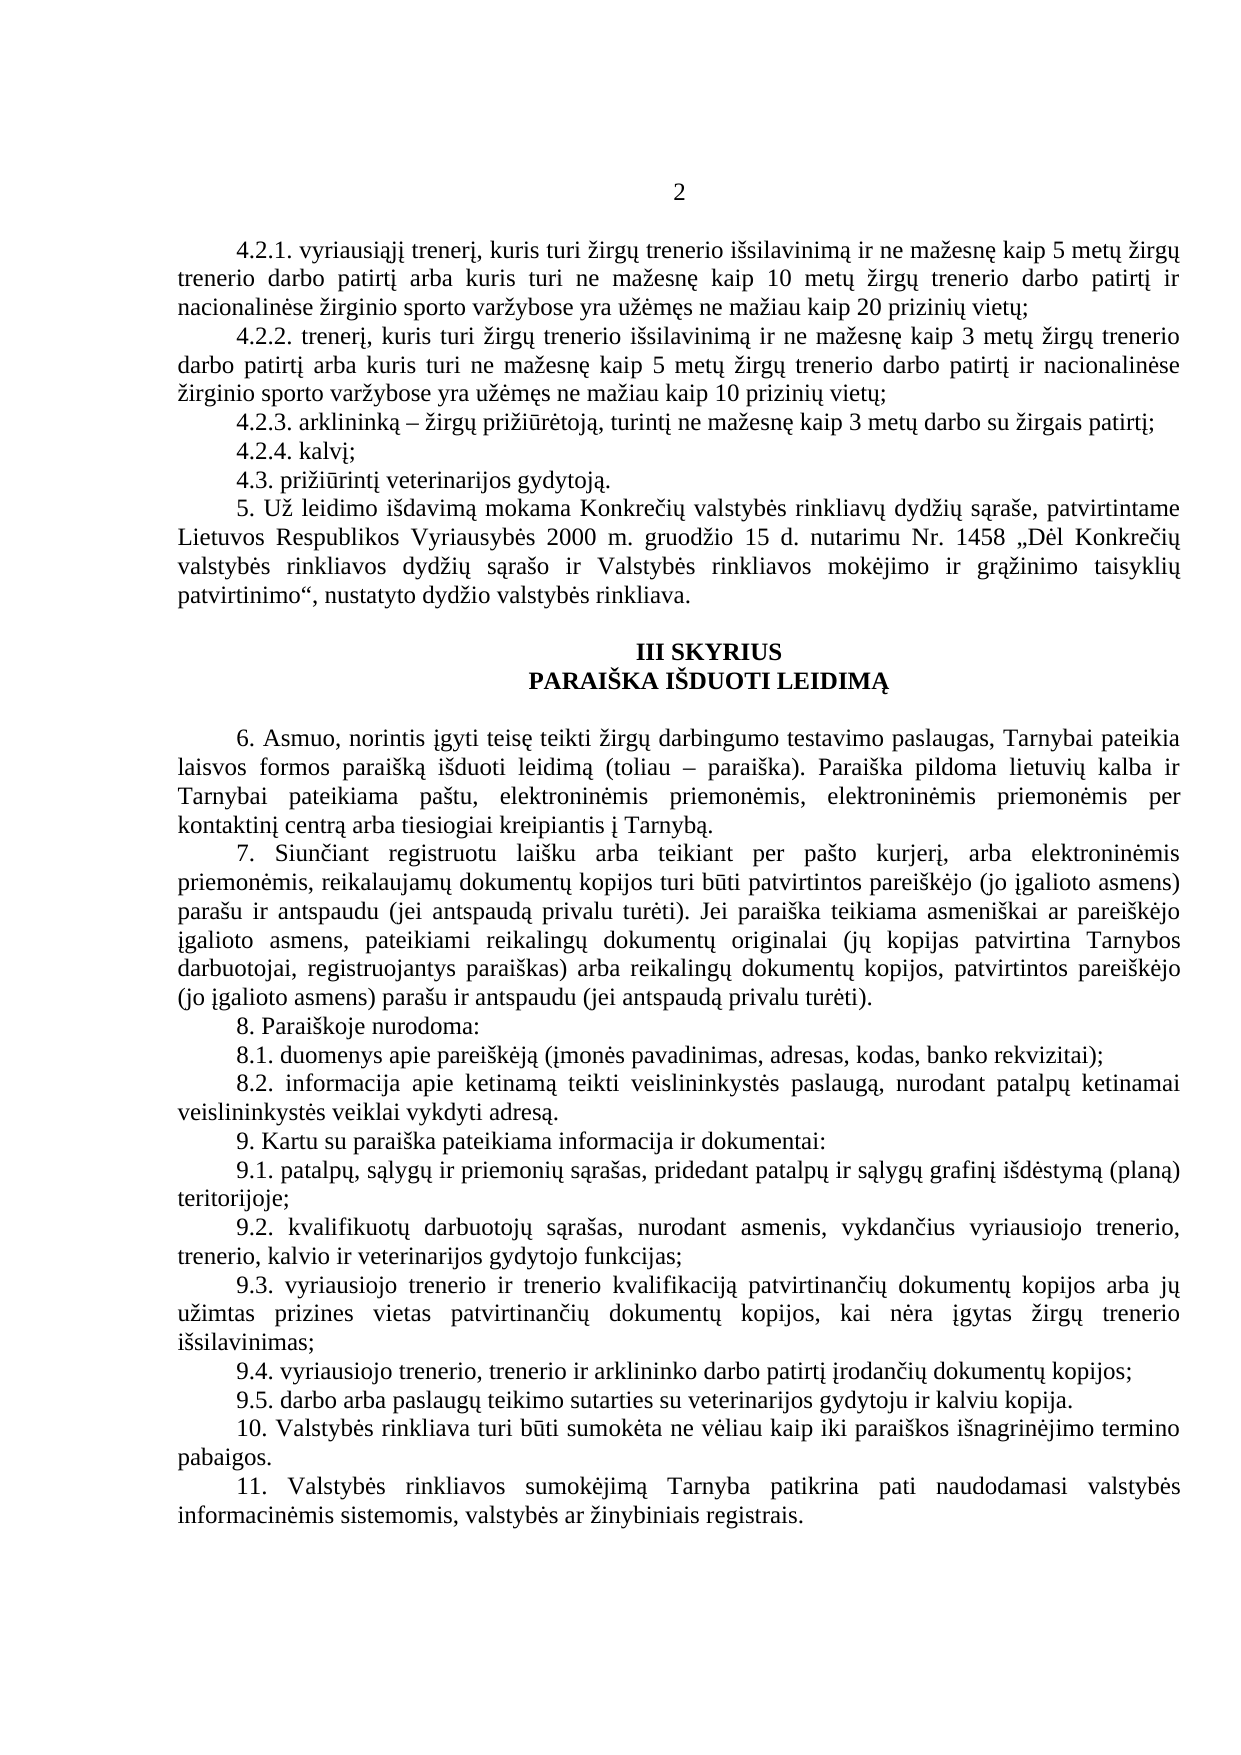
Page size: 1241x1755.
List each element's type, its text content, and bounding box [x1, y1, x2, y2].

text 8.1. duomenys apie pareiškėją (įmonės pavadinimas, adresas, kodas, banko rekvizitai); [177, 1040, 1181, 1068]
text 4.2.1. vyriausiąjį trenerį, kuris turi žirgų trenerio išsilavinimą ir ne mažesnę kaip 5 metų žirgų trenerio darbo patirtį arba kuris turi ne mažesnę kaip 10 metų žirgų trenerio darbo patirtį ir nacionalinėse žirginio sporto varžybose yra užėmęs ne mažiau kaip 20 prizinių vietų; [177, 235, 1181, 321]
text 9.4. vyriausiojo trenerio, trenerio ir arklininko darbo patirtį įrodančių dokumentų kopijos; [177, 1356, 1181, 1385]
text 9.3. vyriausiojo trenerio ir trenerio kvalifikaciją patvirtinančių dokumentų kopijos arba jų užimtas prizines vietas patvirtinančių dokumentų kopijos, kai nėra įgytas žirgų trenerio išsilavinimas; [177, 1270, 1181, 1356]
text 9.1. patalpų, sąlygų ir priemonių sąrašas, pridedant patalpų ir sąlygų grafinį išdėstymą (planą) teritorijoje; [177, 1155, 1181, 1212]
text 4.2.2. trenerį, kuris turi žirgų trenerio išsilavinimą ir ne mažesnę kaip 3 metų žirgų trenerio darbo patirtį arba kuris turi ne mažesnę kaip 5 metų žirgų trenerio darbo patirtį ir nacionalinėse žirginio sporto varžybose yra užėmęs ne mažiau kaip 10 prizinių vietų; [177, 321, 1181, 407]
text 4.3. prižiūrintį veterinarijos gydytoją. [177, 465, 1181, 493]
text 4.2.4. kalvį; [177, 436, 1181, 465]
text 8. Paraiškoje nurodoma: [177, 1011, 1181, 1040]
text III SKYRIUS [177, 637, 1181, 666]
text PARAIŠKA IŠDUOTI LEIDIMĄ [177, 666, 1181, 695]
text 8.2. informacija apie ketinamą teikti veislininkystės paslaugą, nurodant patalpų ketinamai veislininkystės veiklai vykdyti adresą. [177, 1068, 1181, 1126]
text 9. Kartu su paraiška pateikiama informacija ir dokumentai: [177, 1126, 1181, 1155]
text 5. Už leidimo išdavimą mokama Konkrečių valstybės rinkliavų dydžių sąraše, patvirtintame Lietuvos Respublikos Vyriausybės 2000 m. gruodžio 15 d. nutarimu Nr. 1458 „Dėl Konkrečių valstybės rinkliavos dydžių sąrašo ir Valstybės rinkliavos mokėjimo ir grąžinimo taisyklių patvirtinimo“, nustatyto dydžio valstybės rinkliava. [177, 493, 1181, 608]
text 9.2. kvalifikuotų darbuotojų sąrašas, nurodant asmenis, vykdančius vyriausiojo trenerio, trenerio, kalvio ir veterinarijos gydytojo funkcijas; [177, 1212, 1181, 1270]
text 7. Siunčiant registruotu laišku arba teikiant per pašto kurjerį, arba elektroninėmis priemonėmis, reikalaujamų dokumentų kopijos turi būti patvirtintos pareiškėjo (jo įgalioto asmens) parašu ir antspaudu (jei antspaudą privalu turėti). Jei paraiška teikiama asmeniškai ar pareiškėjo įgalioto asmens, pateikiami reikalingų dokumentų originalai (jų kopijas patvirtina Tarnybos darbuotojai, registruojantys paraiškas) arba reikalingų dokumentų kopijos, patvirtintos pareiškėjo (jo įgalioto asmens) parašu ir antspaudu (jei antspaudą privalu turėti). [177, 838, 1181, 1011]
text 11. Valstybės rinkliavos sumokėjimą Tarnyba patikrina pati naudodamasi valstybės informacinėmis sistemomis, valstybės ar žinybiniais registrais. [177, 1471, 1181, 1528]
text 6. Asmuo, norintis įgyti teisę teikti žirgų darbingumo testavimo paslaugas, Tarnybai pateikia laisvos formos paraišką išduoti leidimą (toliau – paraiška). Paraiška pildoma lietuvių kalba ir Tarnybai pateikiama paštu, elektroninėmis priemonėmis, elektroninėmis priemonėmis per kontaktinį centrą arba tiesiogiai kreipiantis į Tarnybą. [177, 723, 1181, 838]
text 9.5. darbo arba paslaugų teikimo sutarties su veterinarijos gydytoju ir kalviu kopija. [177, 1385, 1181, 1413]
text 4.2.3. arklininką – žirgų prižiūrėtoją, turintį ne mažesnę kaip 3 metų darbo su žirgais patirtį; [177, 407, 1181, 436]
text 10. Valstybės rinkliava turi būti sumokėta ne vėliau kaip iki paraiškos išnagrinėjimo termino pabaigos. [177, 1413, 1181, 1471]
